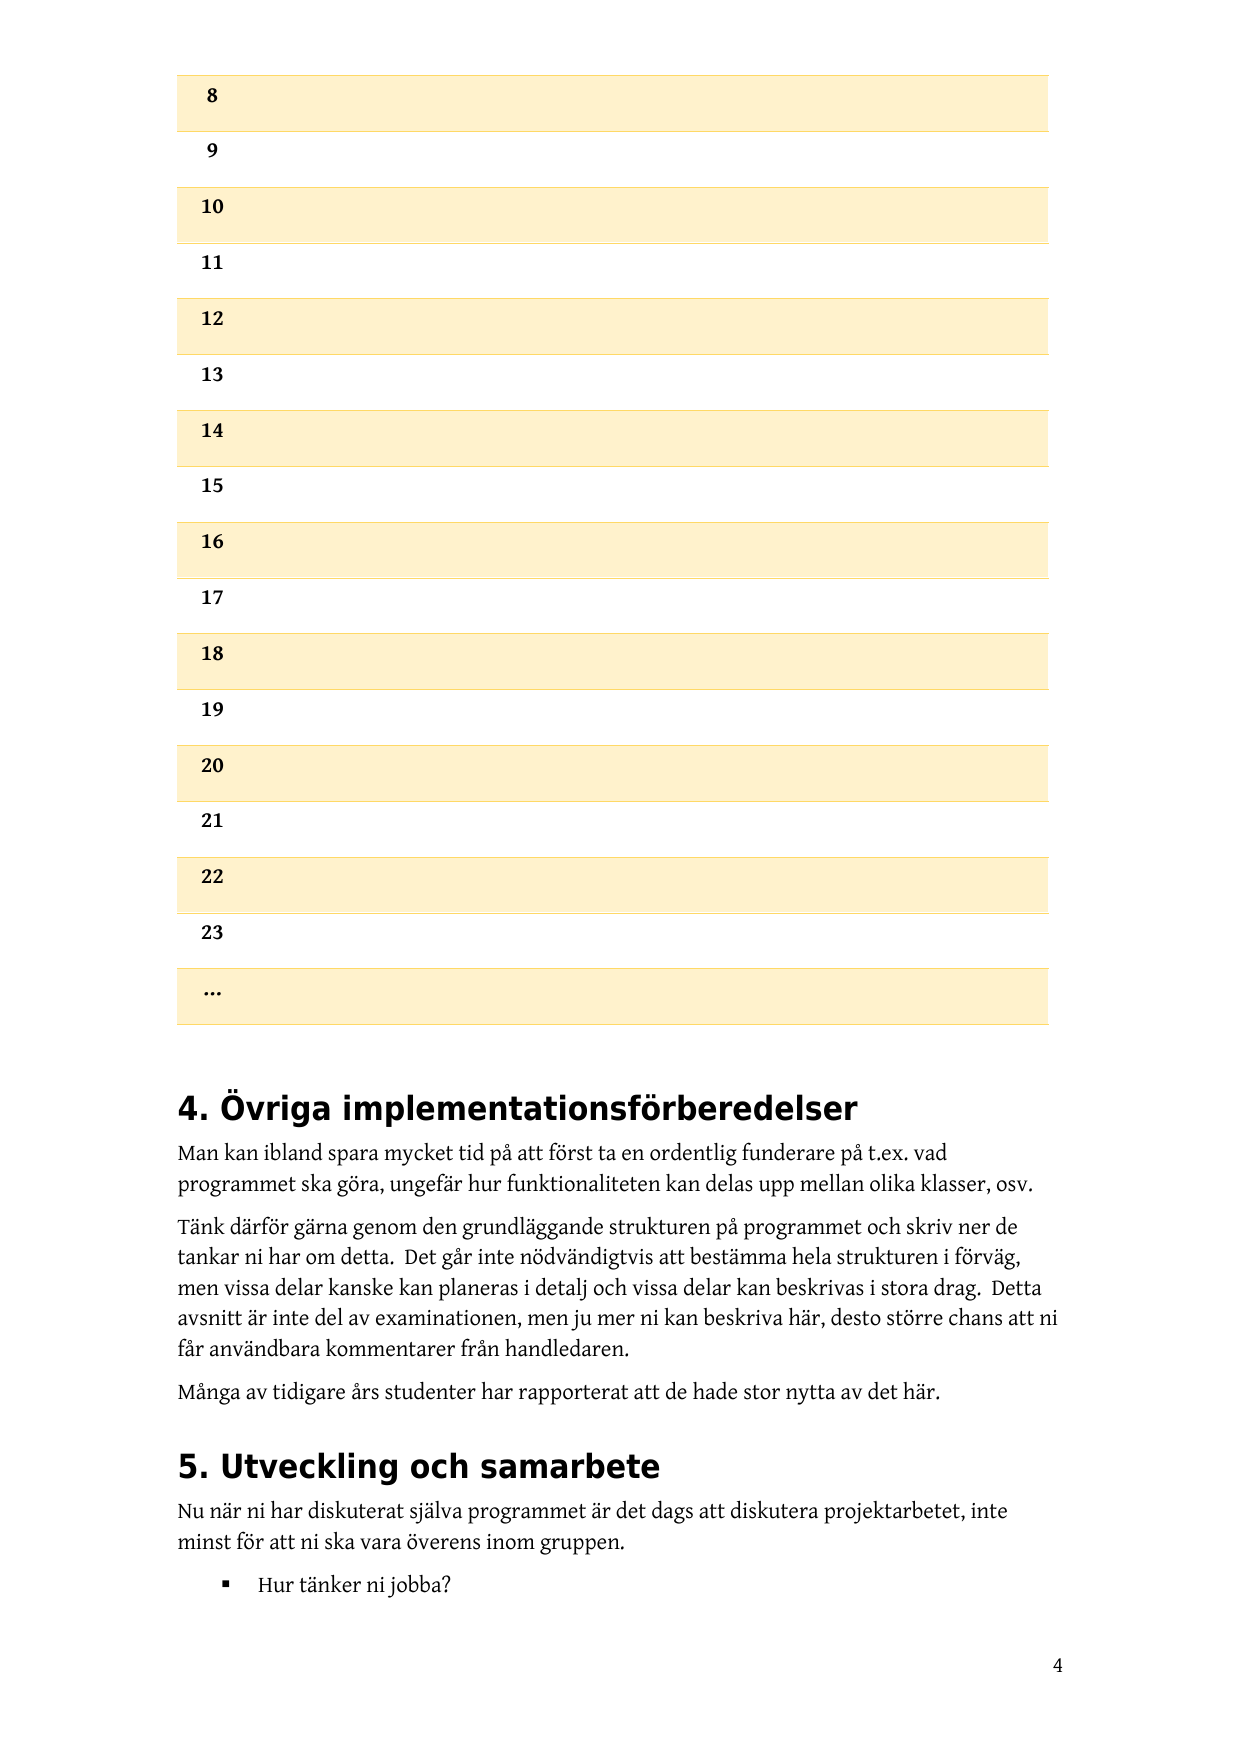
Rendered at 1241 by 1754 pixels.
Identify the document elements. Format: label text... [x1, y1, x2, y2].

table_cell [247, 690, 1048, 745]
table_cell [247, 411, 1048, 466]
table_cell [247, 746, 1048, 801]
table_cell 14 [177, 411, 247, 466]
table_cell [247, 579, 1048, 633]
table_cell [247, 634, 1048, 689]
subtitle 4. Övriga implementationsförberedelser [177, 1089, 1063, 1128]
table_cell 16 [177, 523, 247, 577]
table_cell 13 [177, 355, 247, 410]
table_cell [247, 188, 1048, 242]
table_cell 11 [177, 244, 247, 298]
text Nu när ni har diskuterat själva programmet är det dags att diskutera projektarbetet, inte minst för att ni ska vara överens inom gruppen. [177, 1499, 1063, 1556]
table_cell 8 [177, 76, 247, 131]
table_cell [247, 467, 1048, 522]
text Man kan ibland spara mycket tid på att först ta en ordentlig funderare på t.ex. vad programmet ska göra, ungefär hur funktionaliteten kan delas upp mellan olika klasser, osv. [177, 1141, 1063, 1198]
table_cell [247, 76, 1048, 131]
table_cell [247, 355, 1048, 410]
table_cell [247, 858, 1048, 912]
text Tänk därför gärna genom den grundläggande strukturen på programmet och skriv ner de tankar ni har om detta. Det går inte nödvändigtvis att bestämma hela strukturen i förväg, men vissa delar kanske kan planeras i detalj och vissa delar kan beskrivas i stora drag. Detta avsnitt är inte del av examinationen, men ju mer ni kan beskriva här, desto större chans att ni får användbara kommentarer från handledaren. [177, 1214, 1063, 1363]
table_cell 15 [177, 467, 247, 522]
table_cell 23 [177, 914, 247, 968]
table_cell 21 [177, 802, 247, 857]
table_cell [247, 914, 1048, 968]
table_cell 9 [177, 132, 247, 187]
table_cell … [177, 969, 247, 1024]
table_cell [247, 132, 1048, 187]
list Hur tänker ni jobba? [220, 1572, 1063, 1599]
table_cell [247, 523, 1048, 577]
table_cell 20 [177, 746, 247, 801]
table_cell [247, 969, 1048, 1024]
table_cell 17 [177, 579, 247, 633]
table_cell [247, 299, 1048, 354]
table_cell 22 [177, 858, 247, 912]
text Många av tidigare års studenter har rapporterat att de hade stor nytta av det här. [177, 1379, 1063, 1406]
table_cell 19 [177, 690, 247, 745]
subtitle 5. Utveckling och samarbete [177, 1447, 1063, 1486]
table_cell [247, 802, 1048, 857]
table_cell 18 [177, 634, 247, 689]
table_cell 10 [177, 188, 247, 242]
table_cell [247, 244, 1048, 298]
table_cell 12 [177, 299, 247, 354]
